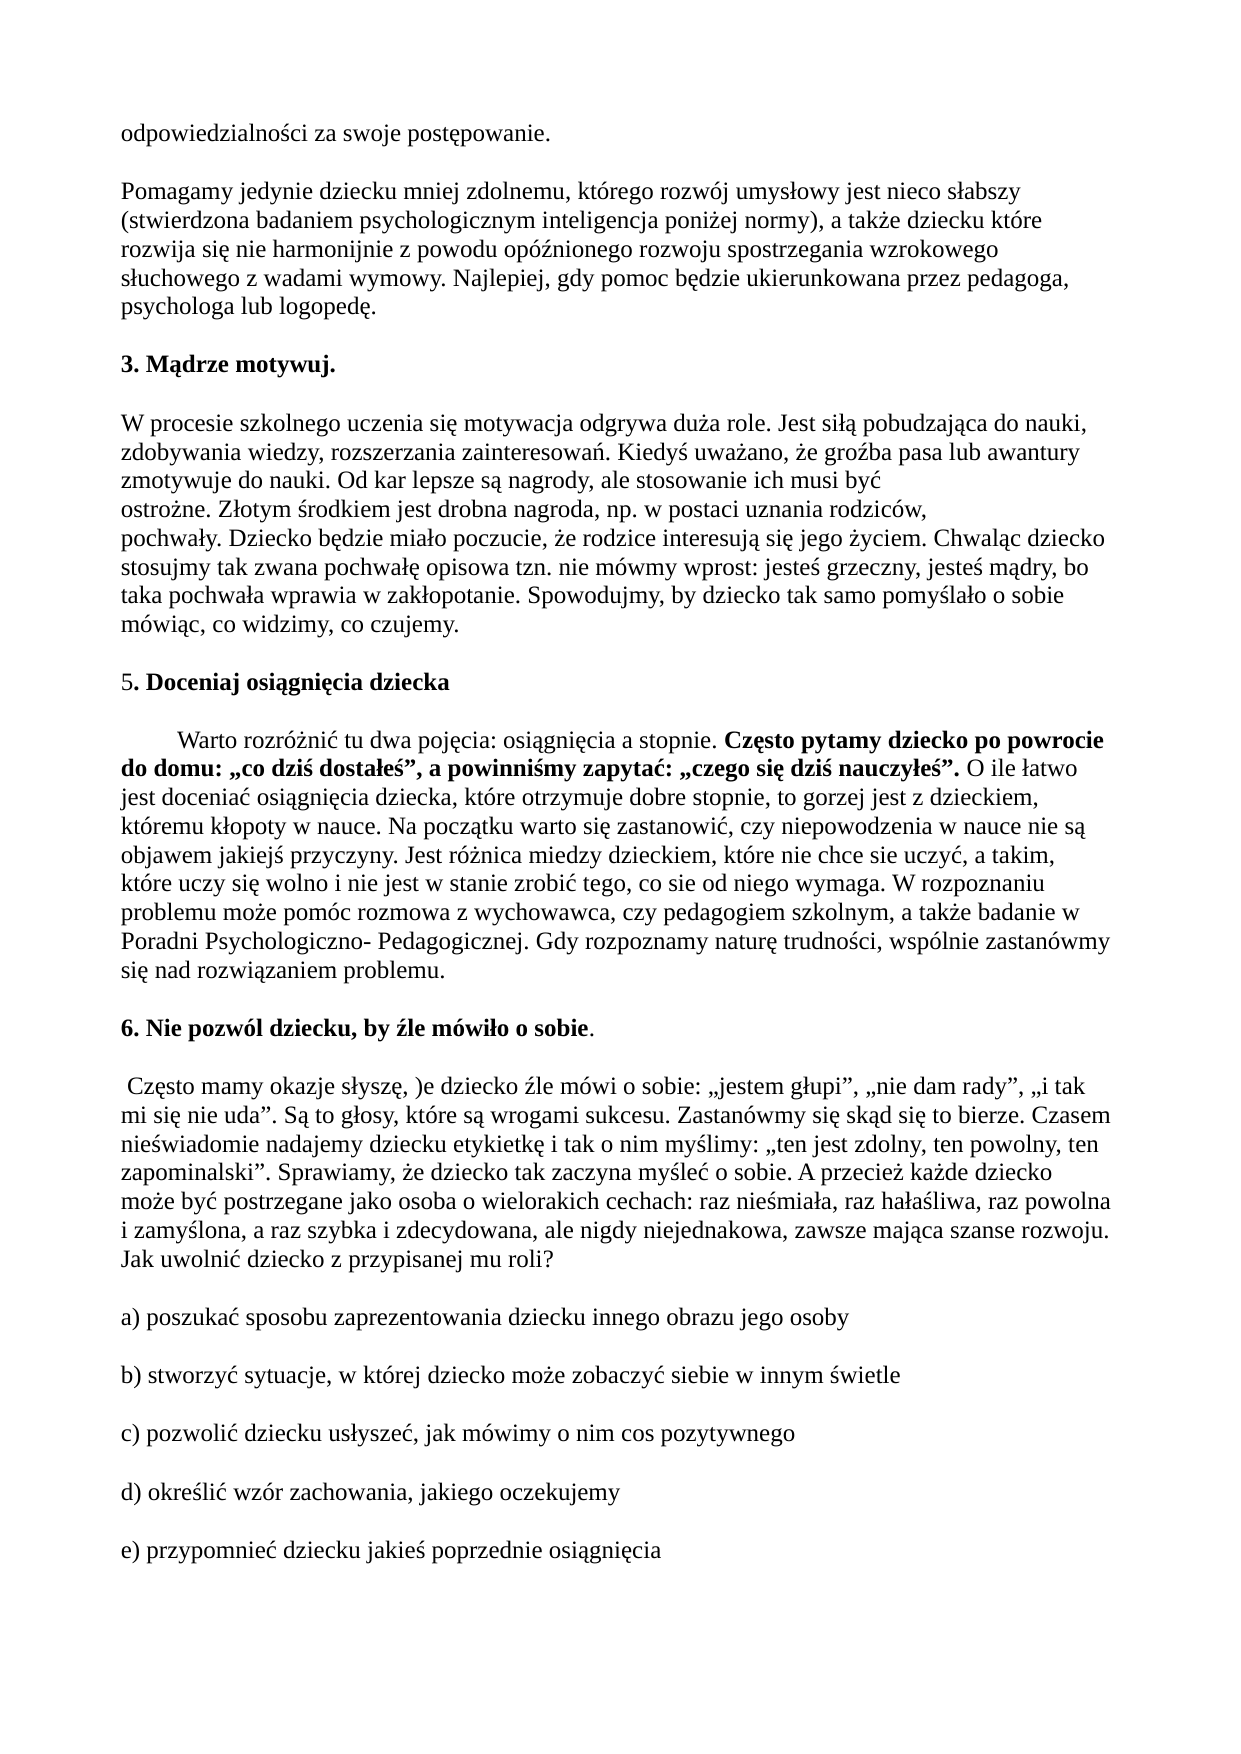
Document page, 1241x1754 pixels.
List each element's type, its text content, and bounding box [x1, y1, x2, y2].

table_header odpowiedzialności za swoje postępowanie. Pomagamy jedynie dziecku mniej zdolnemu, którego rozwój umysłowy jest nieco słabszy (stwierdzona badaniem psychologicznym inteligencja poniżej normy), a także dziecku które rozwija się nie harmonijnie z powodu opóźnionego rozwoju spostrzegania wzrokowego słuchowego z wadami wymowy. Najlepiej, gdy pomoc będzie ukierunkowana przez pedagoga, psychologa lub logopedę. 3. Mądrze motywuj. W procesie szkolnego uczenia się motywacja odgrywa duża role. Jest siłą pobudzająca do nauki, zdobywania wiedzy, rozszerzania zainteresowań. Kiedyś uważano, że groźba pasa lub awantury zmotywuje do nauki. Od kar lepsze są nagrody, ale stosowanie ich musi być ostrożne. Złotym środkiem jest drobna nagroda, np. w postaci uznania rodziców, pochwały. Dziecko będzie miało poczucie, że rodzice interesują się jego życiem. Chwaląc dziecko stosujmy tak zwana pochwałę opisowa tzn. nie mówmy wprost: jesteś grzeczny, jesteś mądry, bo taka pochwała wprawia w zakłopotanie. Spowodujmy, by dziecko tak samo pomyślało o sobie mówiąc, co widzimy, co czujemy. 5. Doceniaj osiągnięcia dziecka Warto rozróżnić tu dwa pojęcia: osiągnięcia a stopnie. Często pytamy dziecko po powrocie do domu: „co dziś dostałeś”, a powinniśmy zapytać: „czego się dziś nauczyłeś”. O ile łatwo jest doceniać osiągnięcia dziecka, które otrzymuje dobre stopnie, to gorzej jest z dzieckiem, któremu kłopoty w nauce. Na początku warto się zastanowić, czy niepowodzenia w nauce nie są objawem jakiejś przyczyny. Jest różnica miedzy dzieckiem, które nie chce sie uczyć, a takim, które uczy się wolno i nie jest w stanie zrobić tego, co sie od niego wymaga. W rozpoznaniu problemu może pomóc rozmowa z wychowawca, czy pedagogiem szkolnym, a także badanie w Poradni Psychologiczno- Pedagogicznej. Gdy rozpoznamy naturę trudności, wspólnie zastanówmy się nad rozwiązaniem problemu. 6. Nie pozwól dziecku, by źle mówiło o sobie. Często mamy okazje słyszę, )e dziecko źle mówi o sobie: „jestem głupi”, „nie dam rady”, „i tak mi się nie uda”. Są to głosy, które są wrogami sukcesu. Zastanówmy się skąd się to bierze. Czasem nieświadomie nadajemy dziecku etykietkę i tak o nim myślimy: „ten jest zdolny, ten powolny, ten zapominalski”. Sprawiamy, że dziecko tak zaczyna myśleć o sobie. A przecież każde dziecko może być postrzegane jako osoba o wielorakich cechach: raz nieśmiała, raz hałaśliwa, raz powolna i zamyślona, a raz szybka i zdecydowana, ale nigdy niejednakowa, zawsze mająca szanse rozwoju. Jak uwolnić dziecko z przypisanej mu roli? a) poszukać sposobu zaprezentowania dziecku innego obrazu jego osoby b) stworzyć sytuacje, w której dziecko może zobaczyć siebie w innym świetle c) pozwolić dziecku usłyszeć, jak mówimy o nim cos pozytywnego d) określić wzór zachowania, jakiego oczekujemy e) przypomnieć dziecku jakieś poprzednie osiągnięcia [121, 118, 1112, 1593]
